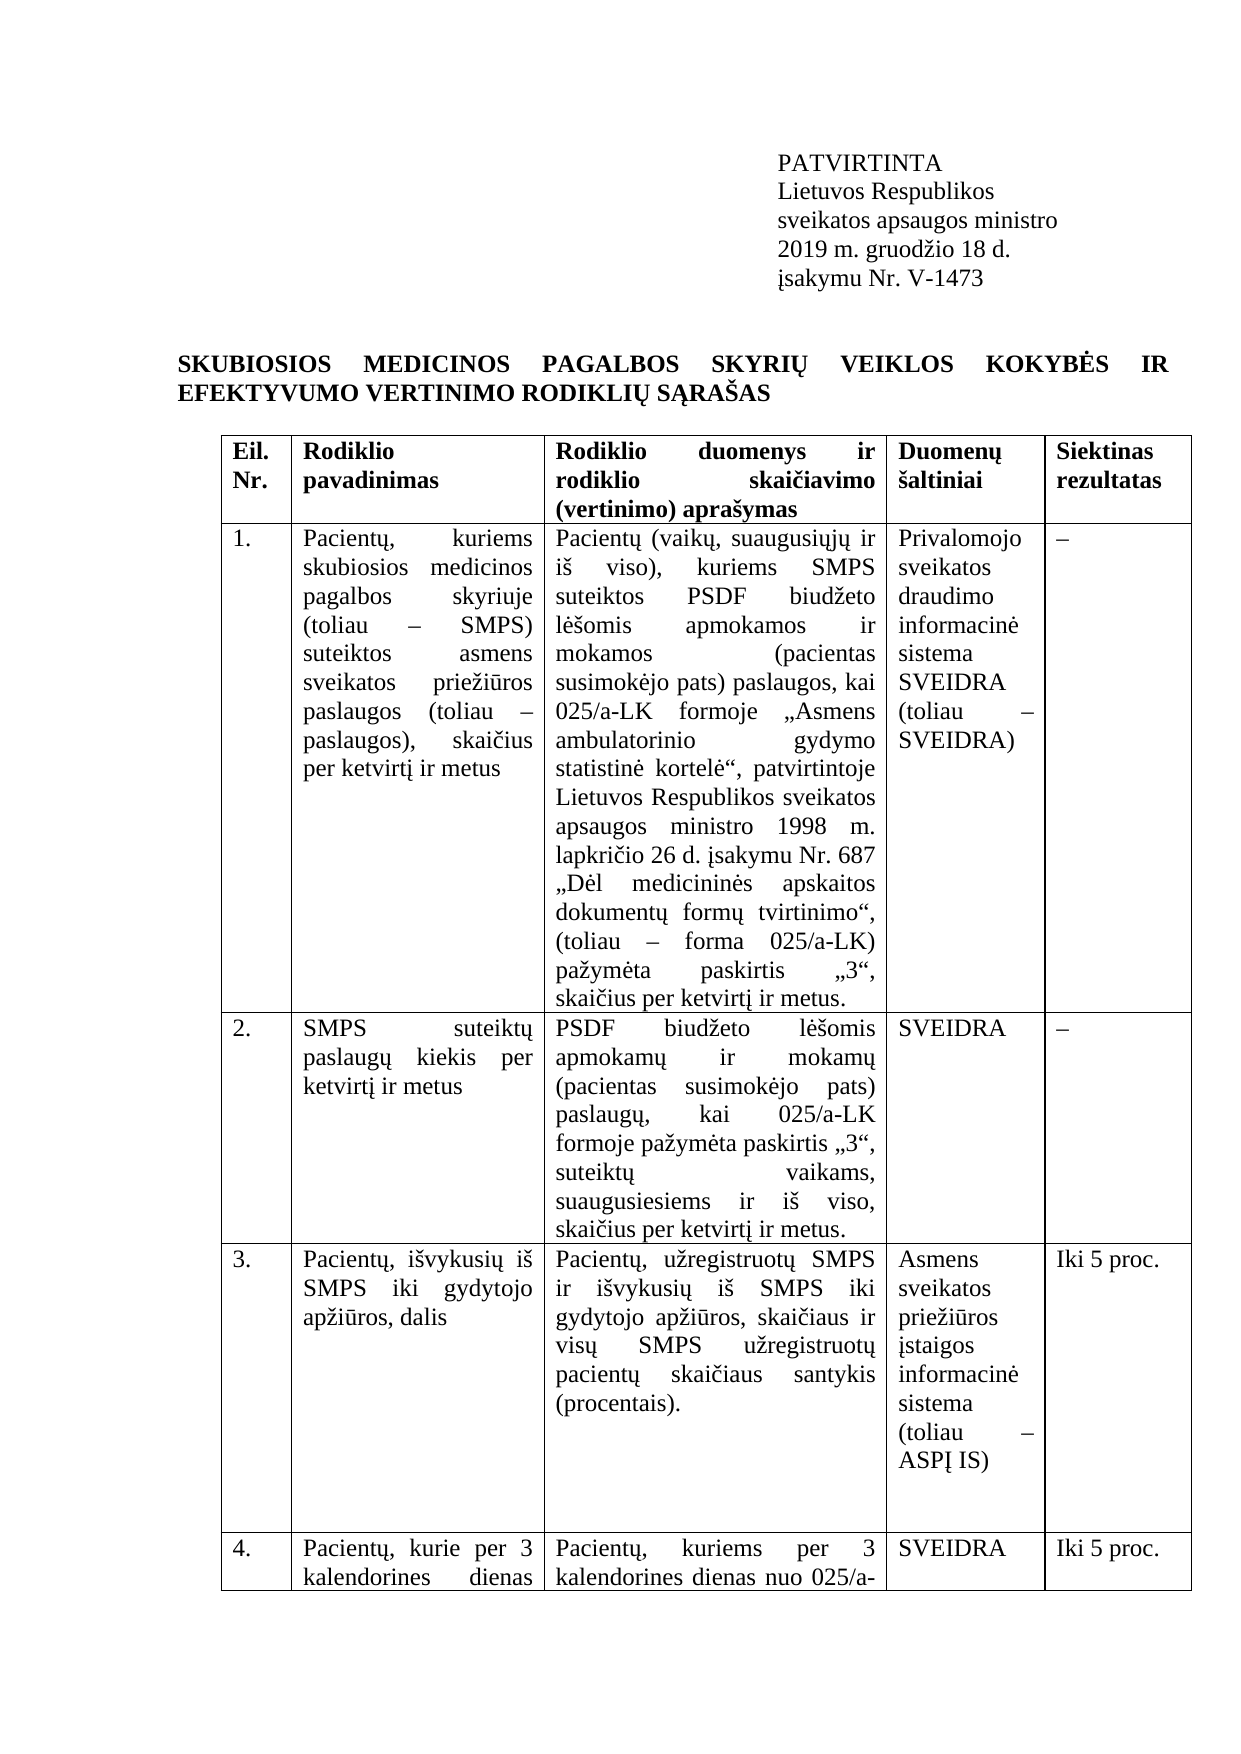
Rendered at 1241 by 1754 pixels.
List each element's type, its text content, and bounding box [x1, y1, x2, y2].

table_cell SMPS suteiktų paslaugų kiekis per ketvirtį ir metus [292, 1013, 544, 1243]
table_cell SVEIDRA [887, 1013, 1044, 1243]
text įsakymu Nr. V-1473 [777, 263, 1169, 291]
text PATVIRTINTA [777, 148, 1169, 176]
table_cell PSDF biudžeto lėšomis apmokamų ir mokamų (pacientas susimokėjo pats) paslaugų, kai 025/a-LK formoje pažymėta paskirtis „3“, suteiktų vaikams, suaugusiesiems ir iš viso, skaičius per ketvirtį ir metus. [545, 1013, 886, 1243]
table_cell SVEIDRA [887, 1533, 1044, 1590]
table_cell 3. [222, 1244, 291, 1532]
table_cell Privalomojo sveikatos draudimo informacinė sistema SVEIDRA (toliau – SVEIDRA) [887, 524, 1044, 1012]
table_header Eil. Nr. [222, 436, 291, 522]
table_header Rodiklio pavadinimas [292, 436, 544, 522]
table_cell 1. [222, 524, 291, 1012]
table_cell 2. [222, 1013, 291, 1243]
table_cell Pacientų, kurie per 3 kalendorines dienas [292, 1533, 544, 1590]
text Lietuvos Respublikos [777, 176, 1169, 205]
table_header Rodiklio duomenys ir rodiklio skaičiavimo (vertinimo) aprašymas [545, 436, 886, 522]
table_cell – [1046, 1013, 1191, 1243]
text SKUBIOSIOS MEDICINOS PAGALBOS SKYRIŲ VEIKLOS KOKYBĖS IR EFEKTYVUMO VERTINIMO RODIKLIŲ SĄRAŠAS [177, 349, 1169, 406]
table_header Duomenų šaltiniai [887, 436, 1044, 522]
table_cell Iki 5 proc. [1046, 1533, 1191, 1590]
table_cell Pacientų, kuriems per 3 kalendorines dienas nuo 025/a- [545, 1533, 886, 1590]
table_cell 4. [222, 1533, 291, 1590]
table_cell Pacientų, išvykusių iš SMPS iki gydytojo apžiūros, dalis [292, 1244, 544, 1532]
table_cell Pacientų, užregistruotų SMPS ir išvykusių iš SMPS iki gydytojo apžiūros, skaičiaus ir visų SMPS užregistruotų pacientų skaičiaus santykis (procentais). [545, 1244, 886, 1532]
table_cell Pacientų, kuriems skubiosios medicinos pagalbos skyriuje (toliau – SMPS) suteiktos asmens sveikatos priežiūros paslaugos (toliau – paslaugos), skaičius per ketvirtį ir metus [292, 524, 544, 1012]
table_cell Pacientų (vaikų, suaugusiųjų ir iš viso), kuriems SMPS suteiktos PSDF biudžeto lėšomis apmokamos ir mokamos (pacientas susimokėjo pats) paslaugos, kai 025/a-LK formoje „Asmens ambulatorinio gydymo statistinė kortelė“, patvirtintoje Lietuvos Respublikos sveikatos apsaugos ministro 1998 m. lapkričio 26 d. įsakymu Nr. 687 „Dėl medicininės apskaitos dokumentų formų tvirtinimo“, (toliau – forma 025/a-LK) pažymėta paskirtis „3“, skaičius per ketvirtį ir metus. [545, 524, 886, 1012]
table_cell Asmens sveikatos priežiūros įstaigos informacinė sistema (toliau – ASPĮ IS) [887, 1244, 1044, 1532]
table_cell Iki 5 proc. [1046, 1244, 1191, 1532]
table_header Siektinas rezultatas [1046, 436, 1191, 522]
text sveikatos apsaugos ministro [777, 205, 1169, 234]
table_cell – [1046, 524, 1191, 1012]
text 2019 m. gruodžio 18 d. [777, 234, 1169, 263]
